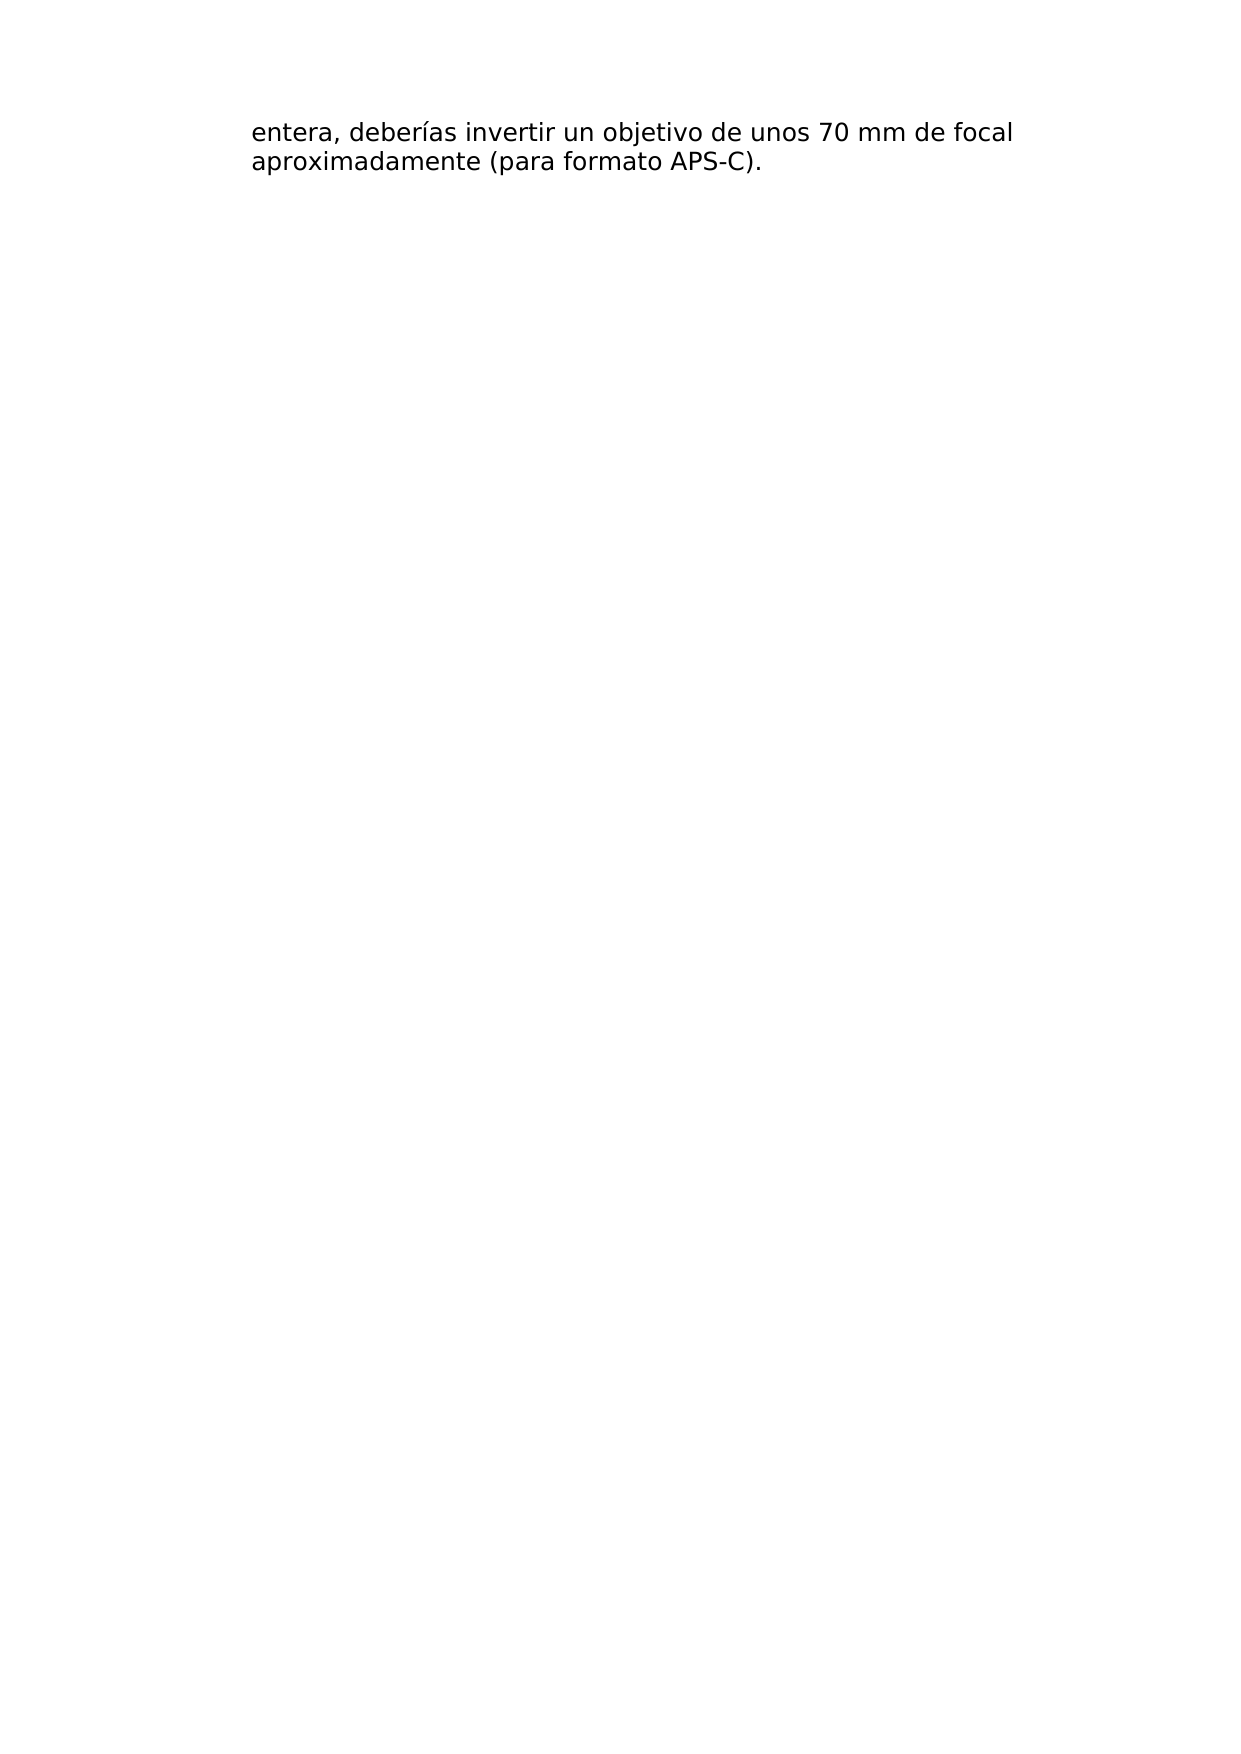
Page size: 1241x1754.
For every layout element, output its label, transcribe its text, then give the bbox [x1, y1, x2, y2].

list entera, deberías invertir un objetivo de unos 70 mm de focal aproximadamente (para formato APS-C). [236, 118, 1122, 176]
